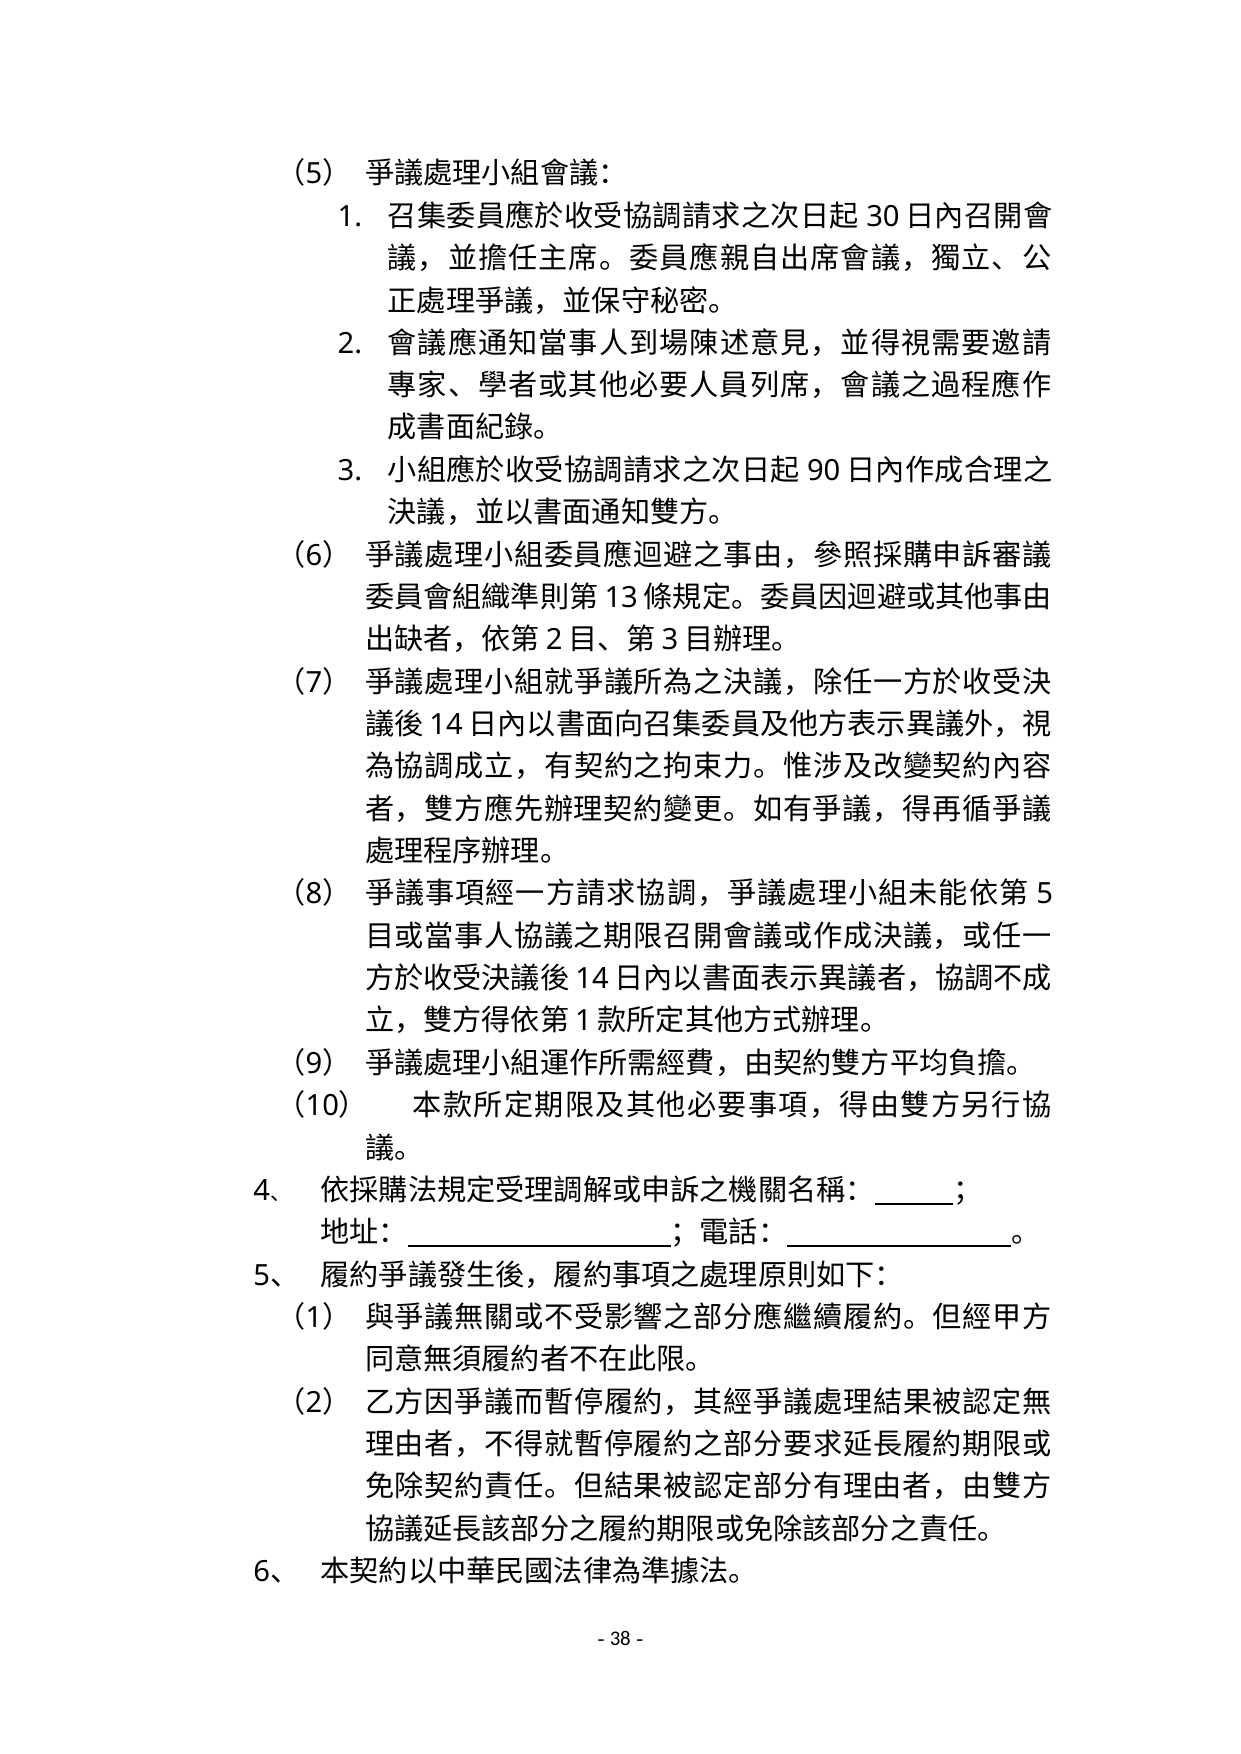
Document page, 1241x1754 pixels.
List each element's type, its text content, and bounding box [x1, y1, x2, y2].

list 與爭議無關或不受影響之部分應繼續履約。但經甲方同意無須履約者不在此限。 [276, 1293, 1053, 1378]
list 會議應通知當事人到場陳述意見，並得視需要邀請專家、學者或其他必要人員列席，會議之過程應作成書面紀錄。 [337, 319, 1053, 446]
list 本款所定期限及其他必要事項，得由雙方另行協議。 [276, 1082, 1053, 1166]
list 爭議處理小組運作所需經費，由契約雙方平均負擔。 [276, 1039, 1053, 1082]
list 乙方因爭議而暫停履約，其經爭議處理結果被認定無理由者，不得就暫停履約之部分要求延長履約期限或免除契約責任。但結果被認定部分有理由者，由雙方協議延長該部分之履約期限或免除該部分之責任。 [276, 1378, 1053, 1547]
list 爭議事項經一方請求協調，爭議處理小組未能依第5目或當事人協議之期限召開會議或作成決議，或任一方於收受決議後14日內以書面表示異議者，協調不成立，雙方得依第1款所定其他方式辦理。 [276, 870, 1053, 1039]
list 召集委員應於收受協調請求之次日起30日內召開會議，並擔任主席。委員應親自出席會議，獨立、公正處理爭議，並保守秘密。 [337, 192, 1053, 319]
list 爭議處理小組會議： [276, 150, 1053, 192]
list 依採購法規定受理調解或申訴之機關名稱： ； [253, 1166, 1053, 1209]
list 履約爭議發生後，履約事項之處理原則如下： [253, 1251, 1053, 1293]
list 爭議處理小組就爭議所為之決議，除任一方於收受決議後14日內以書面向召集委員及他方表示異議外，視為協調成立，有契約之拘束力。惟涉及改變契約內容者，雙方應先辦理契約變更。如有爭議，得再循爭議處理程序辦理。 [276, 658, 1053, 870]
text 地址： ；電話： 。 [320, 1209, 1053, 1251]
list 小組應於收受協調請求之次日起90日內作成合理之決議，並以書面通知雙方。 [337, 446, 1053, 531]
list 爭議處理小組委員應迴避之事由，參照採購申訴審議委員會組織準則第13條規定。委員因迴避或其他事由出缺者，依第2目、第3目辦理。 [276, 531, 1053, 658]
list 本契約以中華民國法律為準據法。 [253, 1547, 1053, 1590]
